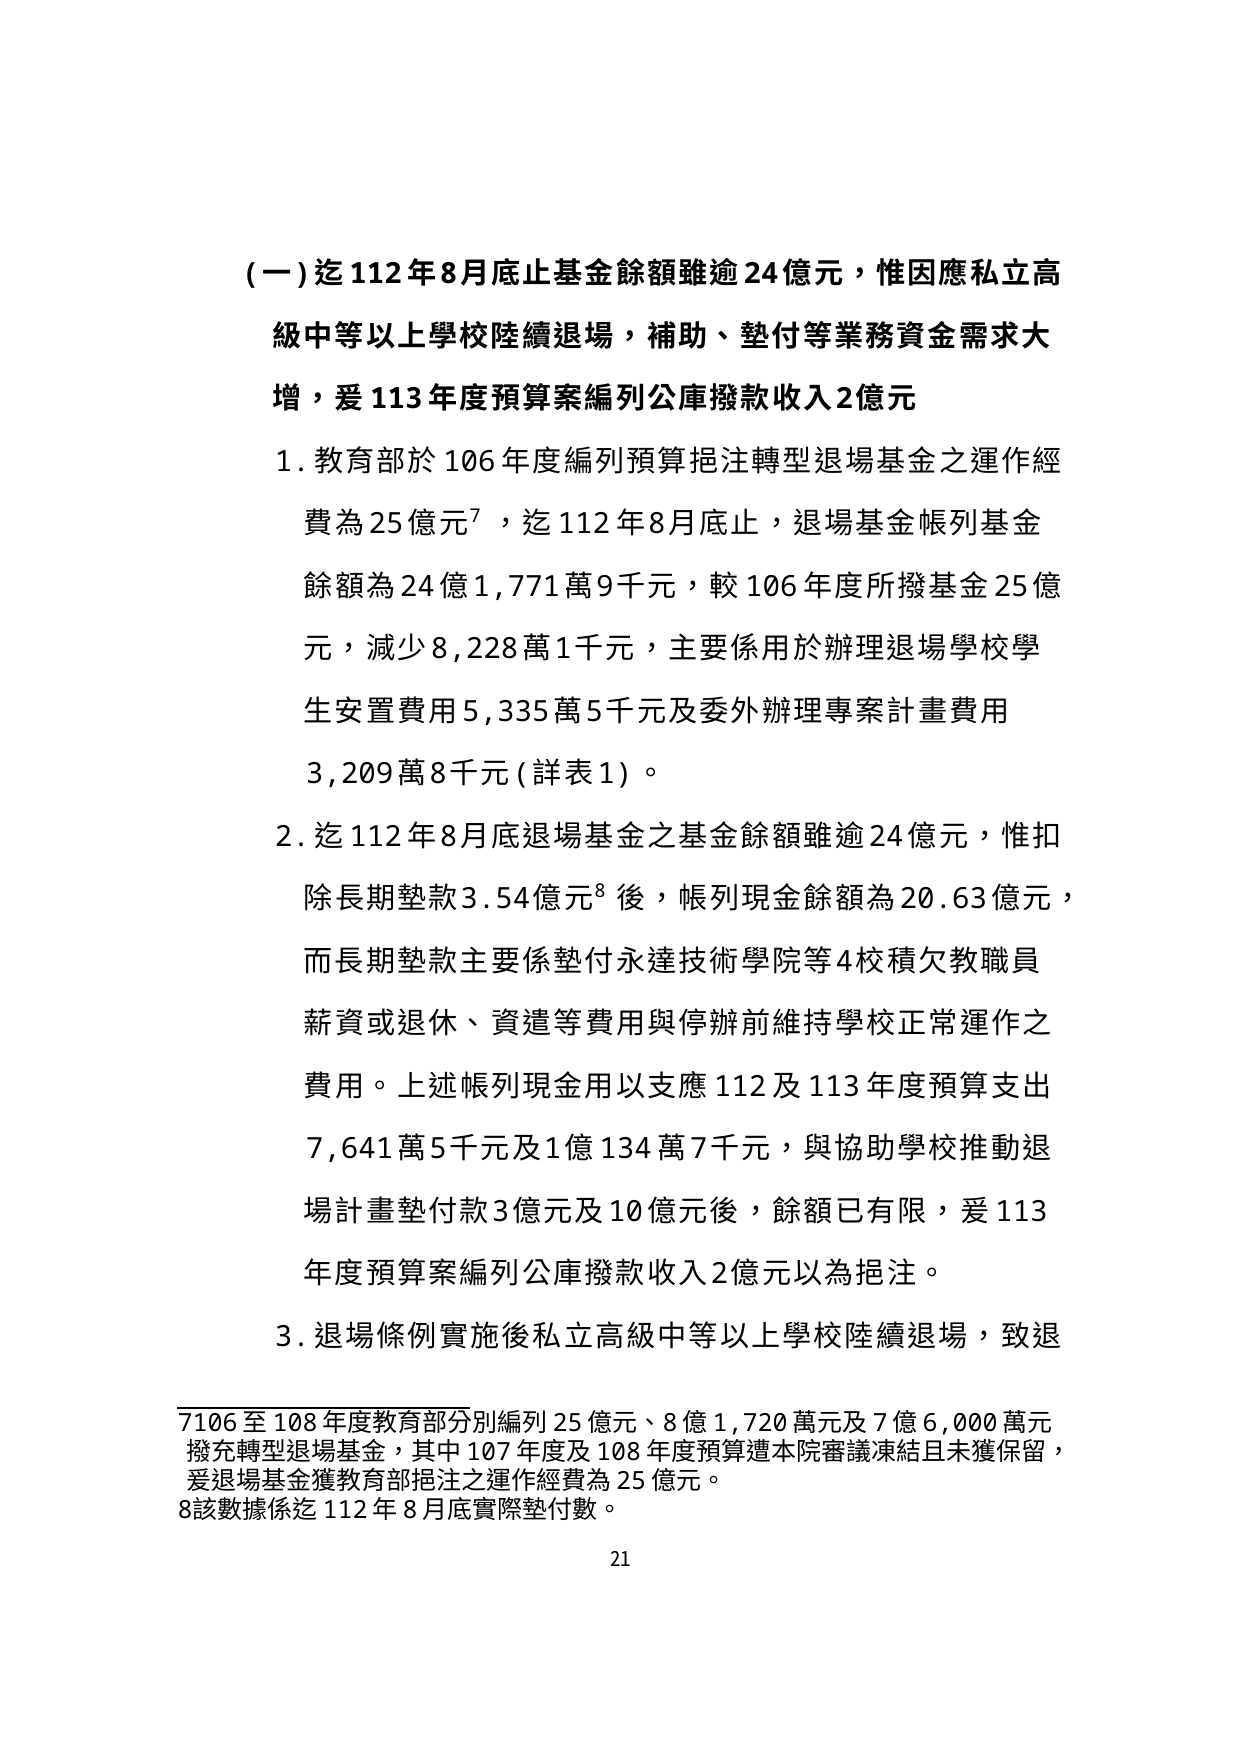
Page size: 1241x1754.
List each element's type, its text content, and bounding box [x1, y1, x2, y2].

text 2.迄112年8月底退場基金之基金餘額雖逾24億元，惟扣除長期墊款3.54億元後，帳列現金餘額為20.63億元，而長期墊款主要係墊付永達技術學院等4校積欠教職員薪資或退休、資遣等費用與停辦前維持學校正常運作之費用。上述帳列現金用以支應112及113年度預算支出7,641萬5千元及1億134萬7千元，與協助學校推動退場計畫墊付款3億元及10億元後，餘額已有限，爰113年度預算案編列公庫撥款收入2億元以為挹注。 [266, 792, 1063, 1292]
text 3.退場條例實施後私立高級中等以上學校陸續退場，致退 [266, 1292, 1063, 1354]
text (一)迄112年8月底止基金餘額雖逾24億元，惟因應私立高級中等以上學校陸續退場，補助、墊付等業務資金需求大增，爰113年度預算案編列公庫撥款收入2億元 [236, 229, 1063, 417]
text 1.教育部於106年度編列預算挹注轉型退場基金之運作經費為25億元，迄112年8月底止，退場基金帳列基金餘額為24億1,771萬9千元，較106年度所撥基金25億元，減少8,228萬1千元，主要係用於辦理退場學校學生安置費用5,335萬5千元及委外辦理專案計畫費用3,209萬8千元(詳表1)。 [266, 417, 1063, 792]
text 該數據係迄112年8月底實際墊付數。 [177, 1496, 1063, 1525]
text 106至108年度教育部分別編列25億元、8億1,720萬元及7億6,000萬元撥充轉型退場基金，其中107年度及108年度預算遭本院審議凍結且未獲保留，爰退場基金獲教育部挹注之運作經費為25億元。 [177, 1408, 1063, 1496]
